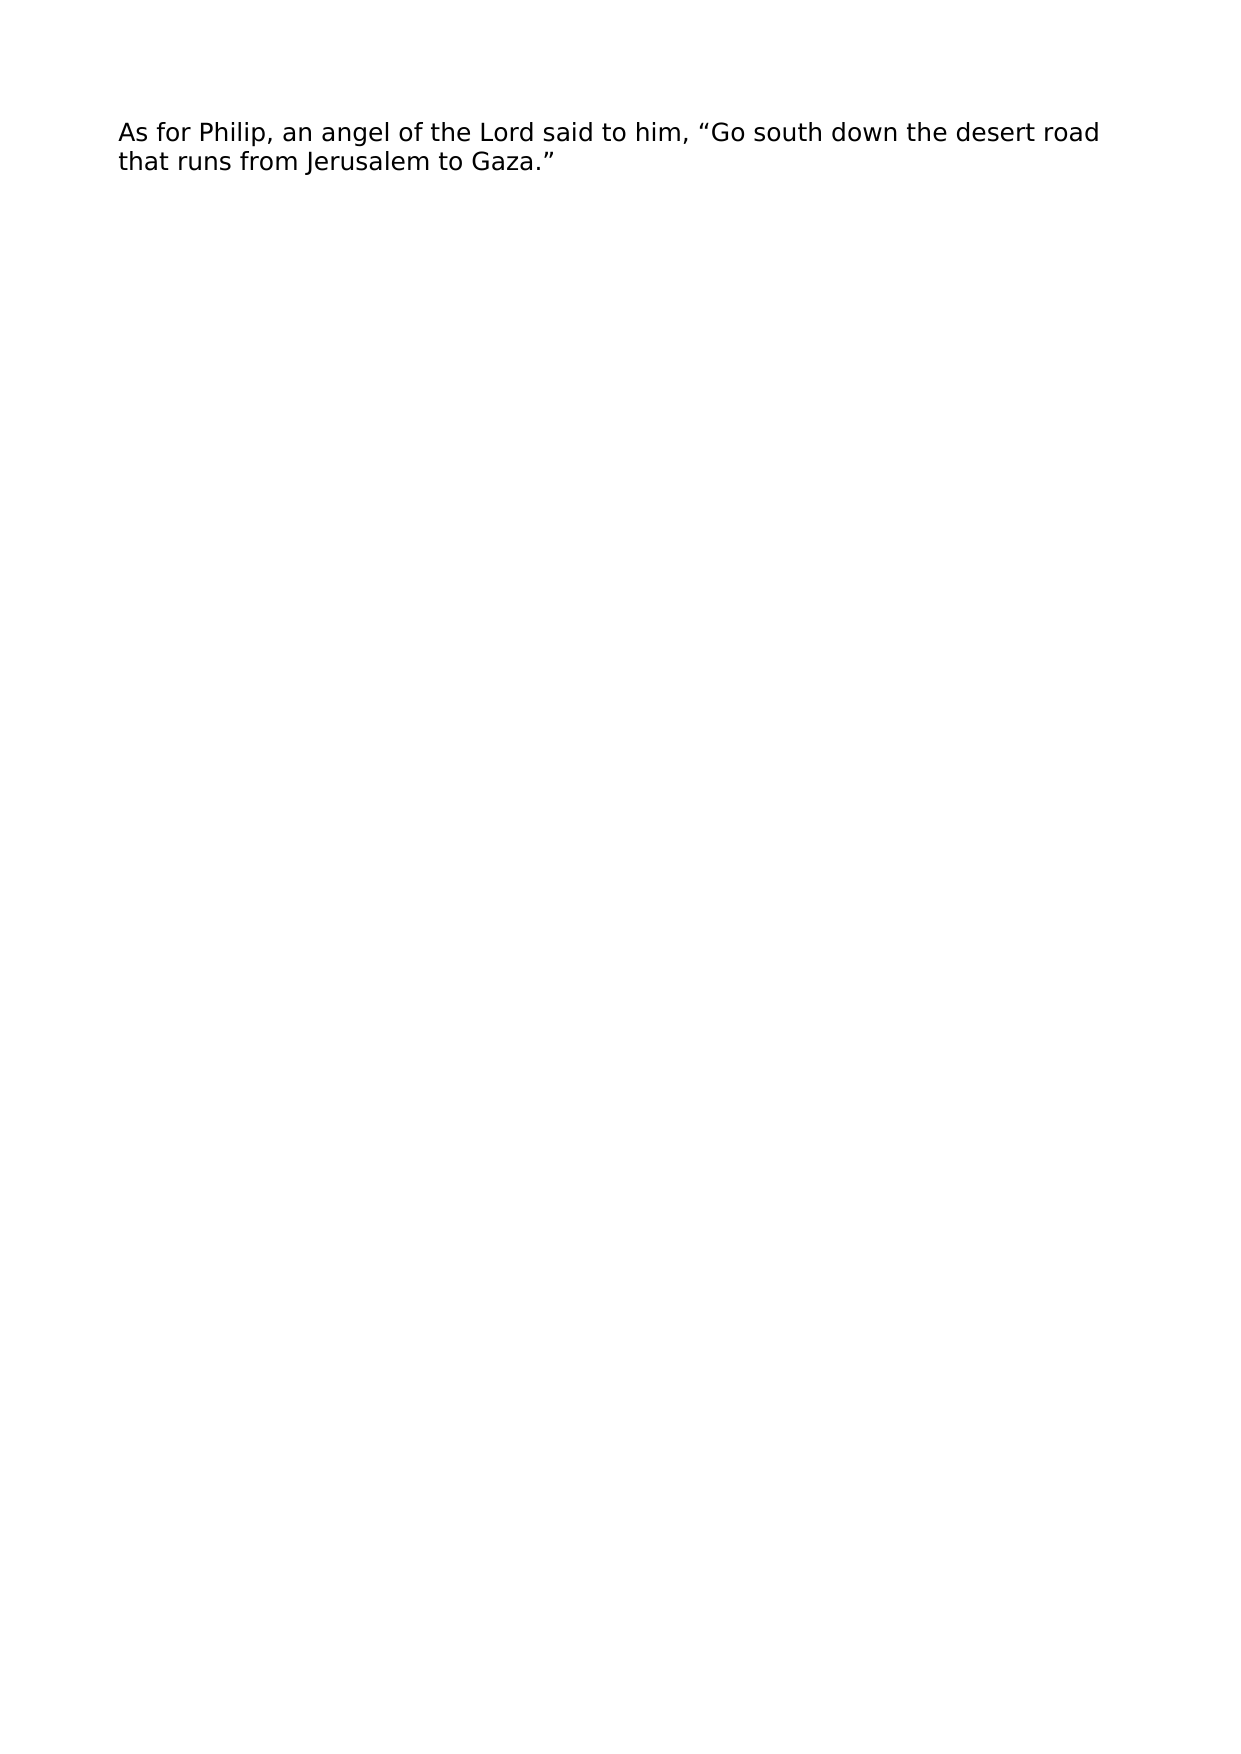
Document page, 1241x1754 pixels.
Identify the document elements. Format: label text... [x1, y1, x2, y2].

text As for Philip, an angel of the Lord said to him, “Go south down the desert road that runs from Jerusalem to Gaza.” [118, 118, 1122, 176]
